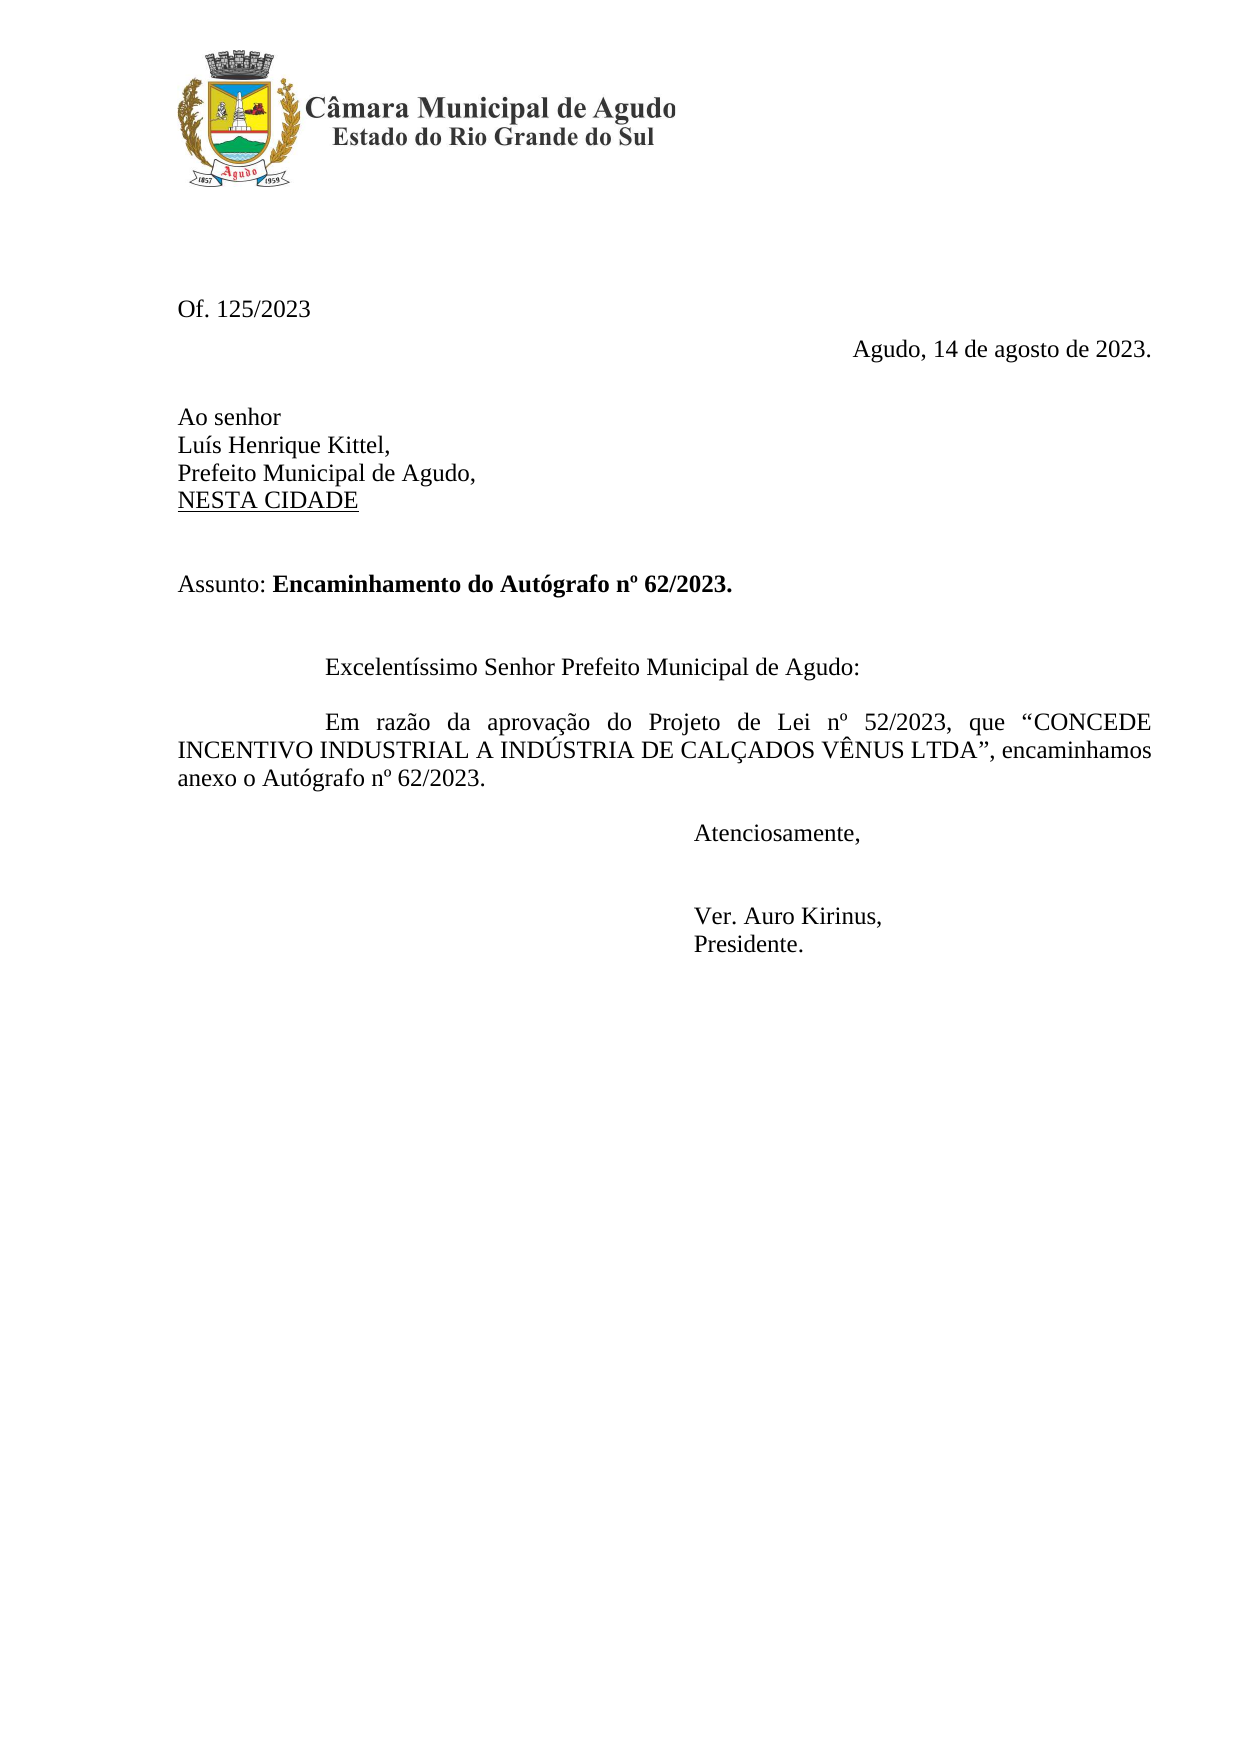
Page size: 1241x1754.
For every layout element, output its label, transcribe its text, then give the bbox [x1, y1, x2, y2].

text Em razão da aprovação do Projeto de Lei nº 52/2023, que “CONCEDE INCENTIVO INDUSTRIAL A INDÚSTRIA DE CALÇADOS VÊNUS LTDA”, encaminhamos anexo o Autógrafo nº 62/2023. [177, 708, 1152, 791]
text Excelentíssimo Senhor Prefeito Municipal de Agudo: [177, 653, 1152, 681]
text Atenciosamente, [546, 819, 1152, 847]
picture [177, 50, 676, 187]
text Prefeito Municipal de Agudo, [177, 459, 1152, 487]
text NESTA CIDADE [177, 487, 1152, 514]
text Of. 125/2023 [177, 295, 1152, 323]
text Ao senhor [177, 403, 1152, 431]
text Ver. Auro Kirinus, [546, 902, 1152, 930]
text Presidente. [546, 930, 1152, 958]
text Agudo, 14 de agosto de 2023. [177, 336, 1152, 363]
text Assunto: Encaminhamento do Autógrafo nº 62/2023. [177, 570, 1152, 597]
text Luís Henrique Kittel, [177, 431, 1152, 459]
